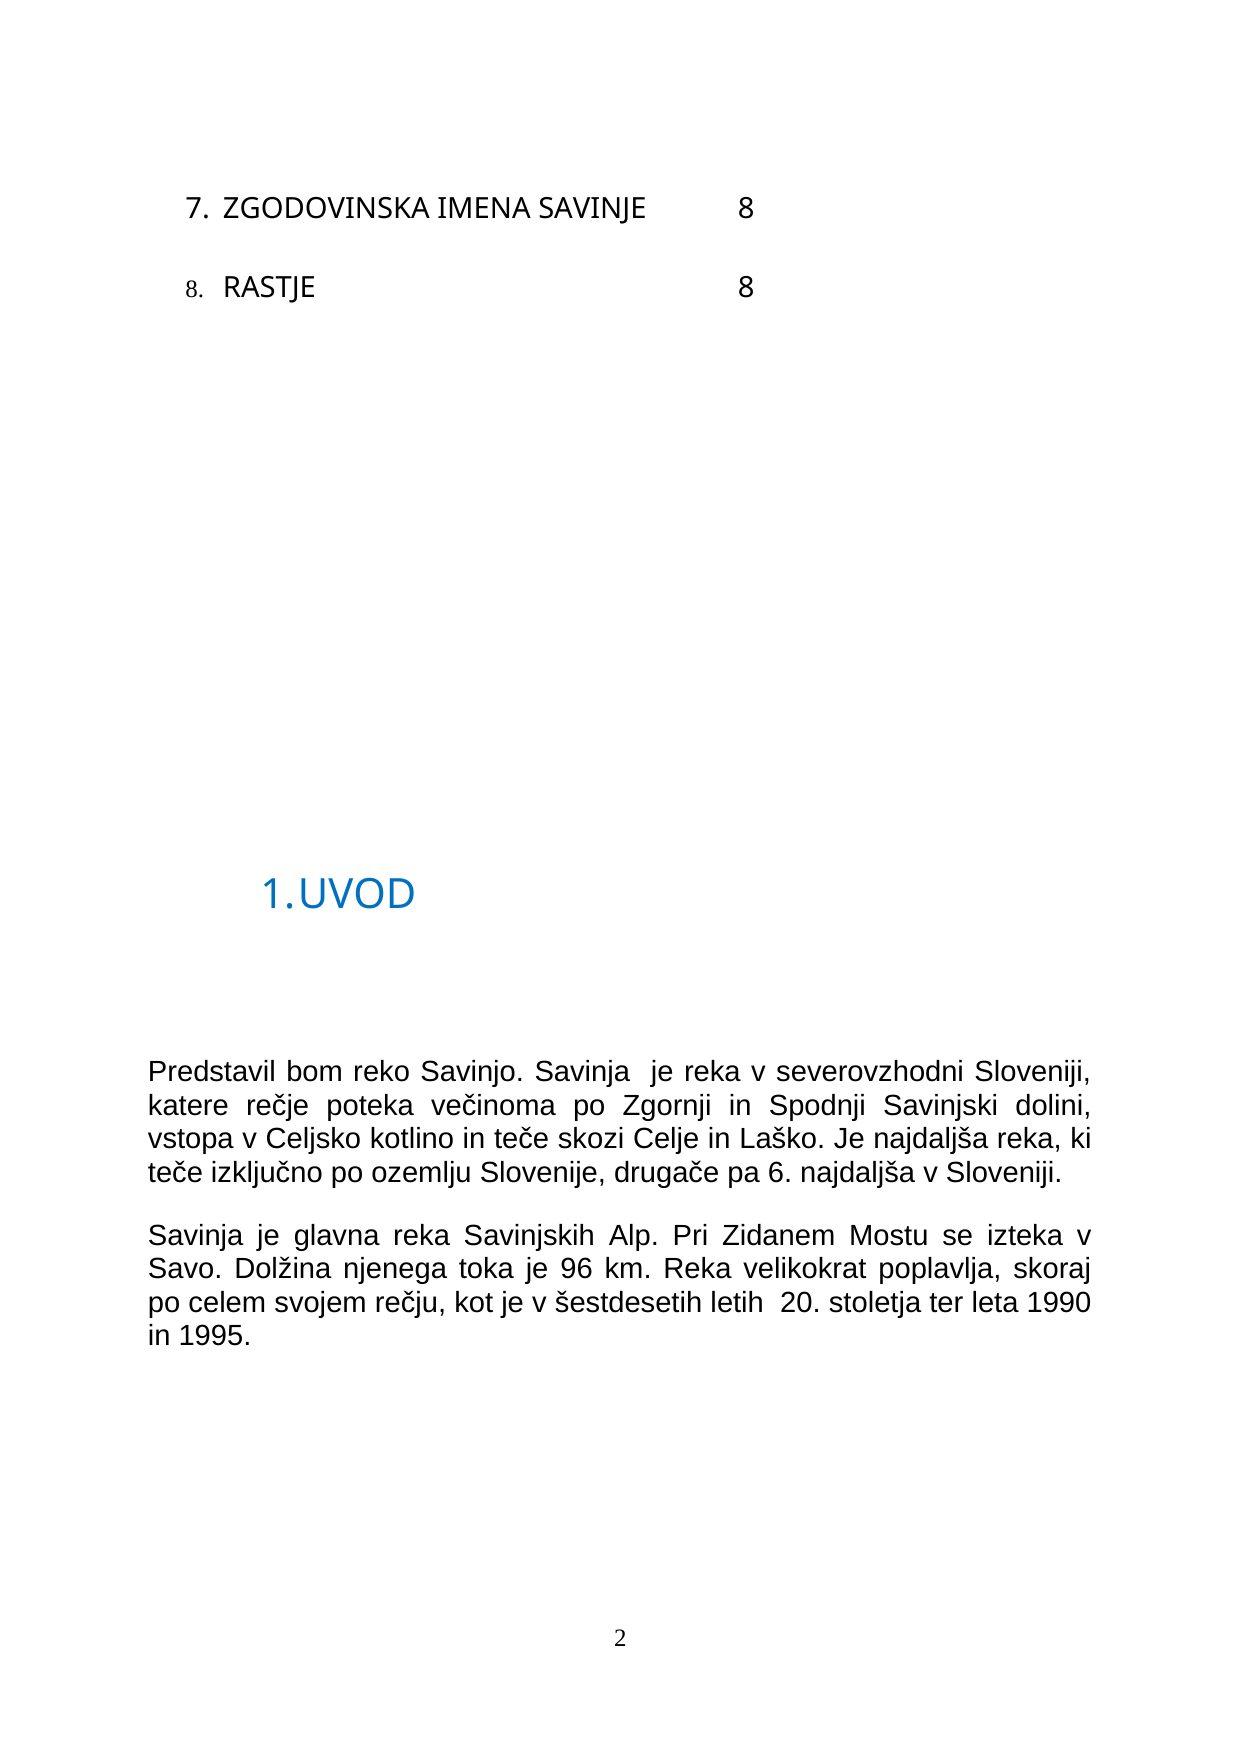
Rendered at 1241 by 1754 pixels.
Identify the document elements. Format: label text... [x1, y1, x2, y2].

text Savinja je glavna reka Savinjskih Alp. Pri Zidanem Mostu se izteka v Savo. Dolžina njenega toka je 96 km. Reka velikokrat poplavlja, skoraj po celem svojem rečju, kot je v šestdesetih letih 20. stoletja ter leta 1990 in 1995. [148, 1217, 1093, 1352]
list RASTJE 8 [185, 267, 1093, 346]
list ZGODOVINSKA IMENA SAVINJE 8 [185, 187, 1093, 227]
list UVOD [260, 863, 1093, 920]
text Predstavil bom reko Savinjo. Savinja je reka v severovzhodni Sloveniji, katere rečje poteka večinoma po Zgornji in Spodnji Savinjski dolini, vstopa v Celjsko kotlino in teče skozi Celje in Laško. Je najdaljša reka, ki teče izključno po ozemlju Slovenije, drugače pa 6. najdaljša v Sloveniji. [148, 1054, 1093, 1188]
